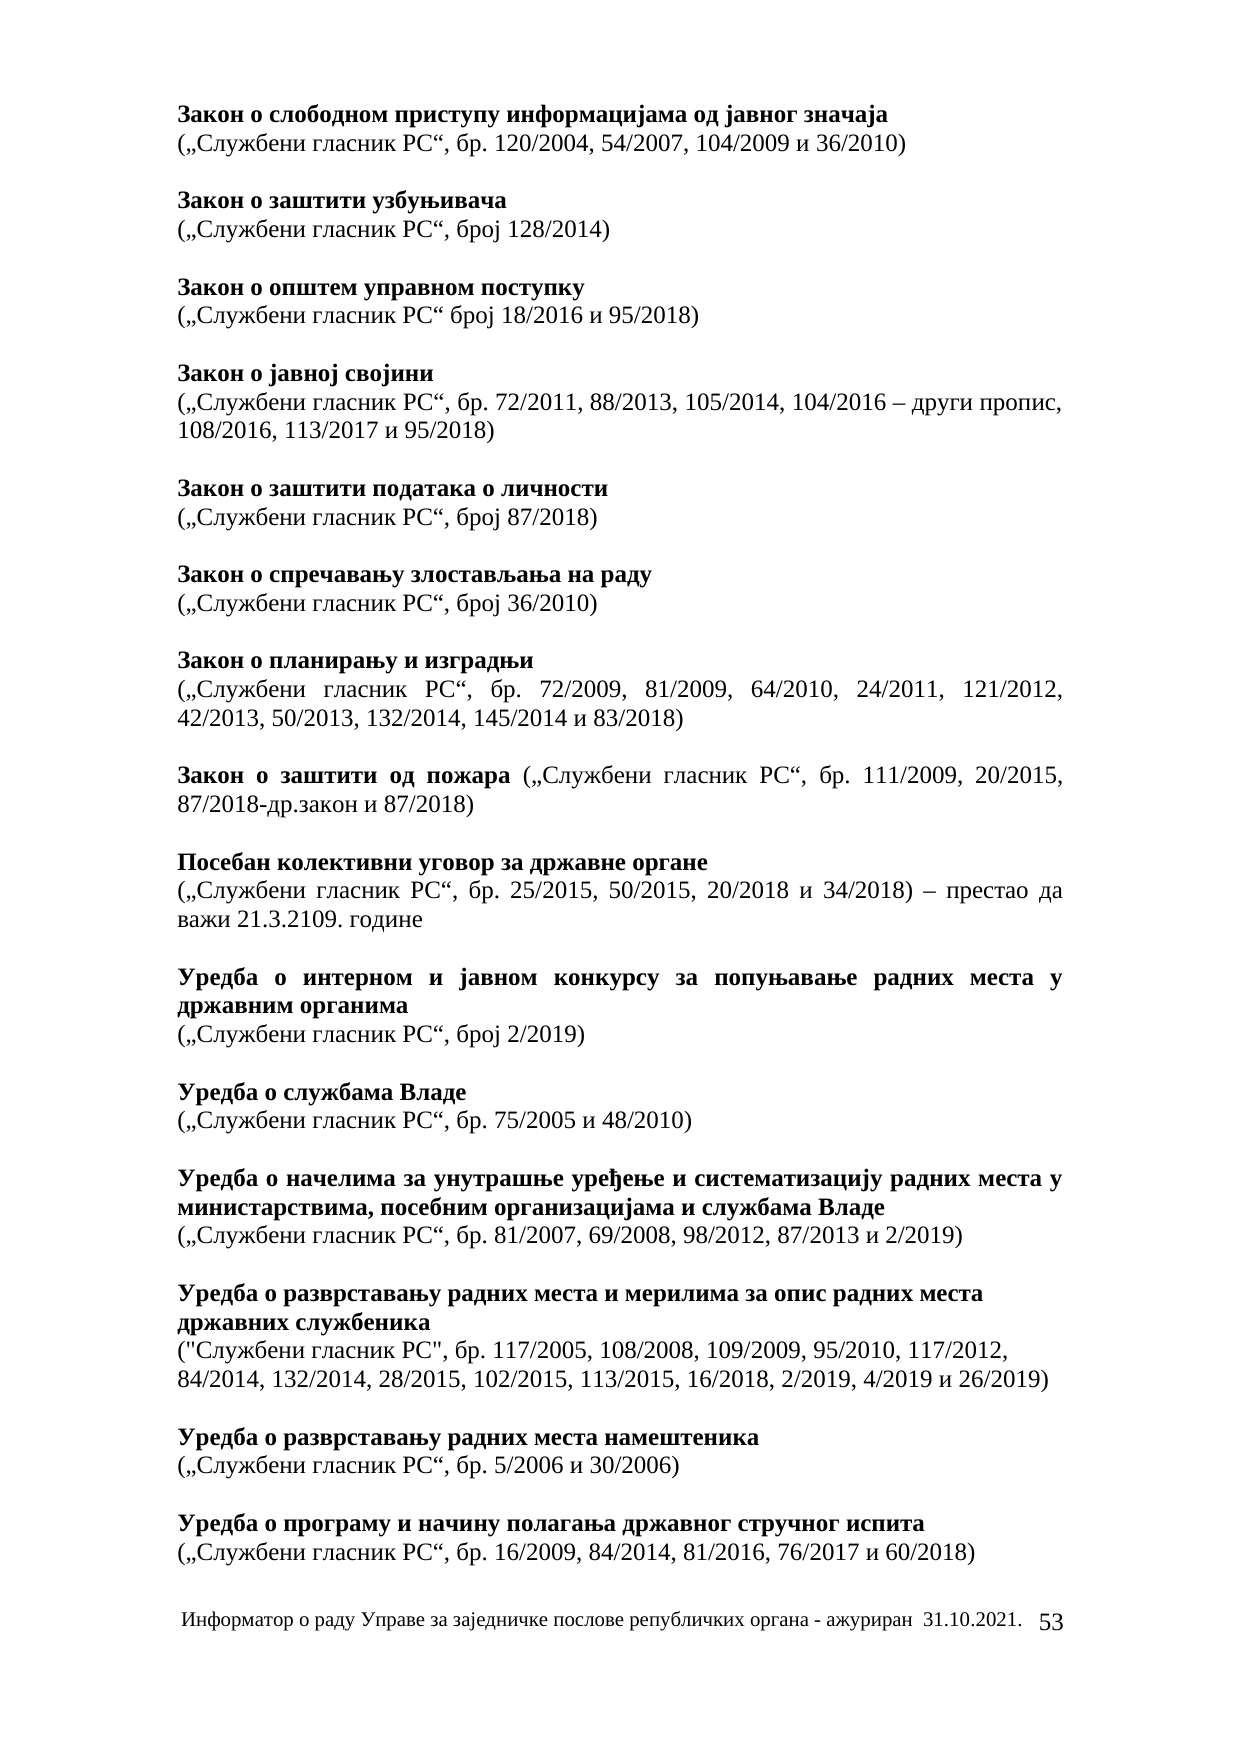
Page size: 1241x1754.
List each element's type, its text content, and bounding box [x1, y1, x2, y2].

text Уредба о начелима за унутрашње уређење и систематизацију радних места у министарствима, посебним организацијама и службама Владе [177, 1163, 1063, 1221]
text Уредба о разврставању радних места намештеника [177, 1422, 1063, 1451]
text Закон о заштити узбуњивача [177, 186, 1063, 214]
text Закон о заштити података о личности [177, 473, 1063, 502]
text („Службени гласник РС“, бр. 72/2011, 88/2013, 105/2014, 104/2016 – други пропис, 108/2016, 113/2017 и 95/2018) [177, 387, 1063, 444]
text ("Службени гласник РС", бр. 117/2005, 108/2008, 109/2009, 95/2010, 117/2012, 84/2014, 132/2014, 28/2015, 102/2015, 113/2015, 16/2018, 2/2019, 4/2019 и 26/2019) [177, 1336, 1063, 1393]
text („Службени гласник РС“, број 2/2019) [177, 1019, 1063, 1048]
text Закон о слободном приступу информацијама од јавног значаја [177, 99, 1063, 128]
text Уредба о интерном и јавном конкурсу за попуњавање радних места у државним органима [177, 962, 1063, 1019]
text Посебан колективни уговор за државне органе [177, 847, 1063, 876]
text Закон о спречавању злостављања на раду [177, 559, 1063, 588]
text Закон о јавној својини [177, 358, 1063, 387]
text Уредба о службама Владе [177, 1077, 1063, 1106]
text Закон о општем управном поступку [177, 272, 1063, 301]
text („Службени гласник РС“, бр. 120/2004, 54/2007, 104/2009 и 36/2010) [177, 128, 1063, 157]
text („Службени гласник РС“, број 128/2014) [177, 214, 1063, 243]
text Уредба о разврставању радних места и мерилима за опис радних места државних службеника [177, 1278, 1063, 1336]
text Закон о планирању и изградњи [177, 646, 1063, 674]
text („Службени гласник РС“ број 18/2016 и 95/2018) [177, 301, 1063, 329]
text („Службени гласник РС“, бр. 75/2005 и 48/2010) [177, 1106, 1063, 1134]
text („Службени гласник РС“, бр. 16/2009, 84/2014, 81/2016, 76/2017 и 60/2018) [177, 1537, 1063, 1566]
text Уредба о програму и начину полагања државног стручног испита [177, 1508, 1063, 1537]
text („Службени гласник РС“, број 36/2010) [177, 588, 1063, 617]
text Закон о заштити од пожара („Службени гласник РС“, бр. 111/2009, 20/2015, 87/2018-др.закон и 87/2018) [177, 761, 1063, 818]
text („Службени гласник РС“, бр. 81/2007, 69/2008, 98/2012, 87/2013 и 2/2019) [177, 1221, 1063, 1249]
text („Службени гласник РС“, број 87/2018) [177, 502, 1063, 531]
text („Службени гласник РС“, бр. 25/2015, 50/2015, 20/2018 и 34/2018) – престао да важи 21.3.2109. године [177, 876, 1063, 933]
text („Службени гласник РС“, бр. 5/2006 и 30/2006) [177, 1451, 1063, 1479]
text („Службени гласник РС“, бр. 72/2009, 81/2009, 64/2010, 24/2011, 121/2012, 42/2013, 50/2013, 132/2014, 145/2014 и 83/2018) [177, 674, 1063, 732]
